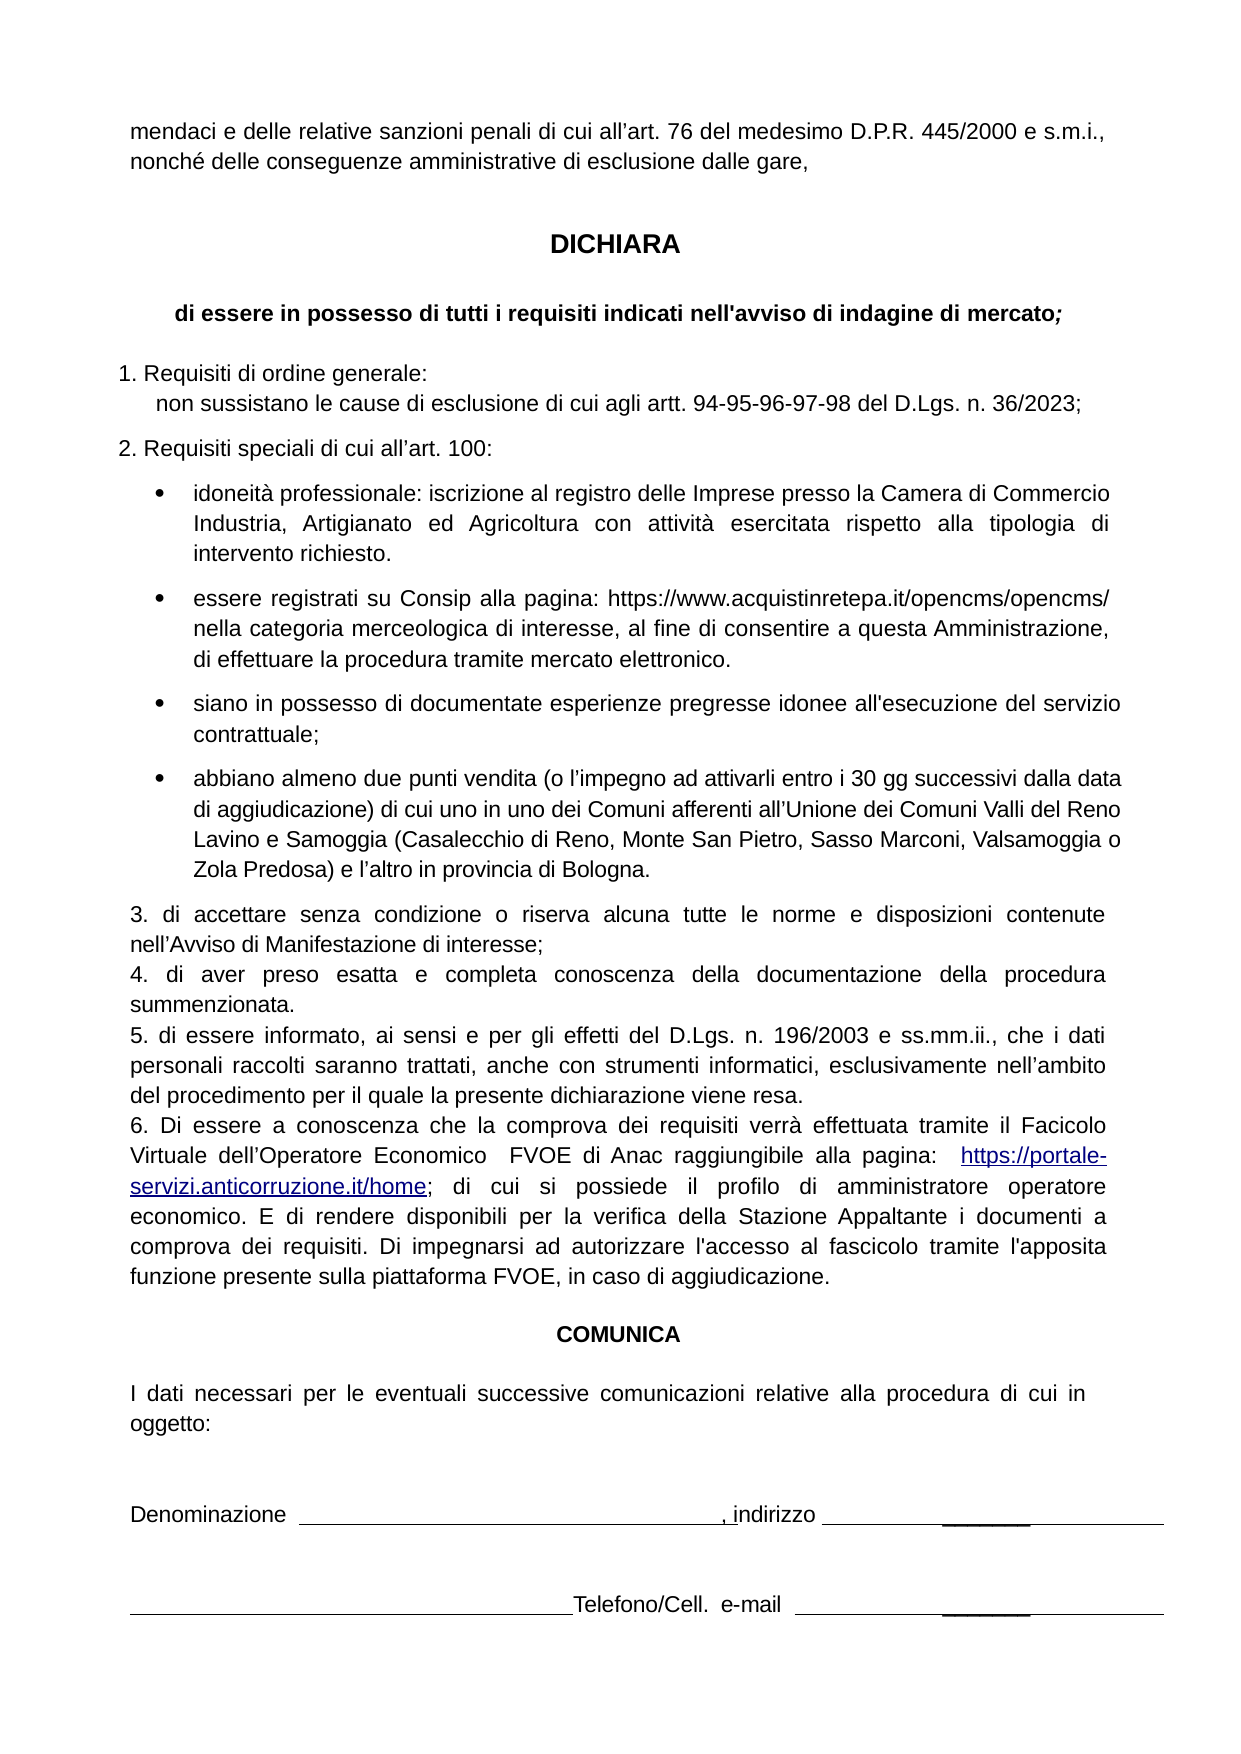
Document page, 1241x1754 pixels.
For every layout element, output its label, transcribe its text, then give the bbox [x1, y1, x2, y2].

subtitle COMUNICA [118, 1321, 1118, 1348]
text Telefono/Cell. e-mail _______ [130, 1591, 1122, 1617]
list 6. Di essere a conoscenza che la comprova dei requisiti verrà effettuata tramite il Facicolo Virtuale dell’Operatore Economico FVOE di Anac raggiungibile alla pagina: https://portale-servizi.anticorruzione.it/home; di cui si possiede il profilo di amministratore operatore economico. E di rendere disponibili per la verifica della Stazione Appaltante i documenti a comprova dei requisiti. Di impegnarsi ad autorizzare l'accesso al fascicolo tramite l'apposita funzione presente sulla piattaforma FVOE, in caso di aggiudicazione. [130, 1112, 1107, 1289]
text mendaci e delle relative sanzioni penali di cui all’art. 76 del medesimo D.P.R. 445/2000 e s.m.i., nonché delle conseguenze amministrative di esclusione dalle gare, [130, 118, 1107, 175]
subtitle DICHIARA [118, 228, 1118, 259]
list 3. di accettare senza condizione o riserva alcuna tutte le norme e disposizioni contenute nell’Avviso di Manifestazione di interesse; [130, 901, 1107, 957]
list essere registrati su Consip alla pagina: https://www.acquistinretepa.it/opencms/opencms/ nella categoria merceologica di interesse, al fine di consentire a questa Amministrazione, di effettuare la procedura tramite mercato elettronico. [156, 585, 1110, 672]
list 1. Requisiti di ordine generale: [118, 360, 1107, 386]
list non sussistano le cause di esclusione di cui agli artt. 94-95-96-97-98 del D.Lgs. n. 36/2023; [156, 390, 1110, 417]
list abbiano almeno due punti vendita (o l’impegno ad attivarli entro i 30 gg successivi dalla data di aggiudicazione) di cui uno in uno dei Comuni afferenti all’Unione dei Comuni Valli del Reno Lavino e Samoggia (Casalecchio di Reno, Monte San Pietro, Sasso Marconi, Valsamoggia o Zola Predosa) e l’altro in provincia di Bologna. [156, 765, 1122, 882]
list 4. di aver preso esatta e completa conoscenza della documentazione della procedura summenzionata. [130, 961, 1107, 1018]
text I dati necessari per le eventuali successive comunicazioni relative alla procedura di cui in oggetto: [130, 1380, 1087, 1437]
text Denominazione , indirizzo _______ [130, 1501, 1122, 1528]
list idoneità professionale: iscrizione al registro delle Imprese presso la Camera di Commercio Industria, Artigianato ed Agricoltura con attività esercitata rispetto alla tipologia di intervento richiesto. [156, 480, 1110, 567]
list 5. di essere informato, ai sensi e per gli effetti del D.Lgs. n. 196/2003 e ss.mm.ii., che i dati personali raccolti saranno trattati, anche con strumenti informatici, esclusivamente nell’ambito del procedimento per il quale la presente dichiarazione viene resa. [130, 1022, 1107, 1108]
list 2. Requisiti speciali di cui all’art. 100: [118, 435, 1110, 461]
list siano in possesso di documentate esperienze pregresse idonee all'esecuzione del servizio contrattuale; [156, 690, 1122, 747]
subtitle di essere in possesso di tutti i requisiti indicati nell'avviso di indagine di mercato; [118, 299, 1118, 326]
